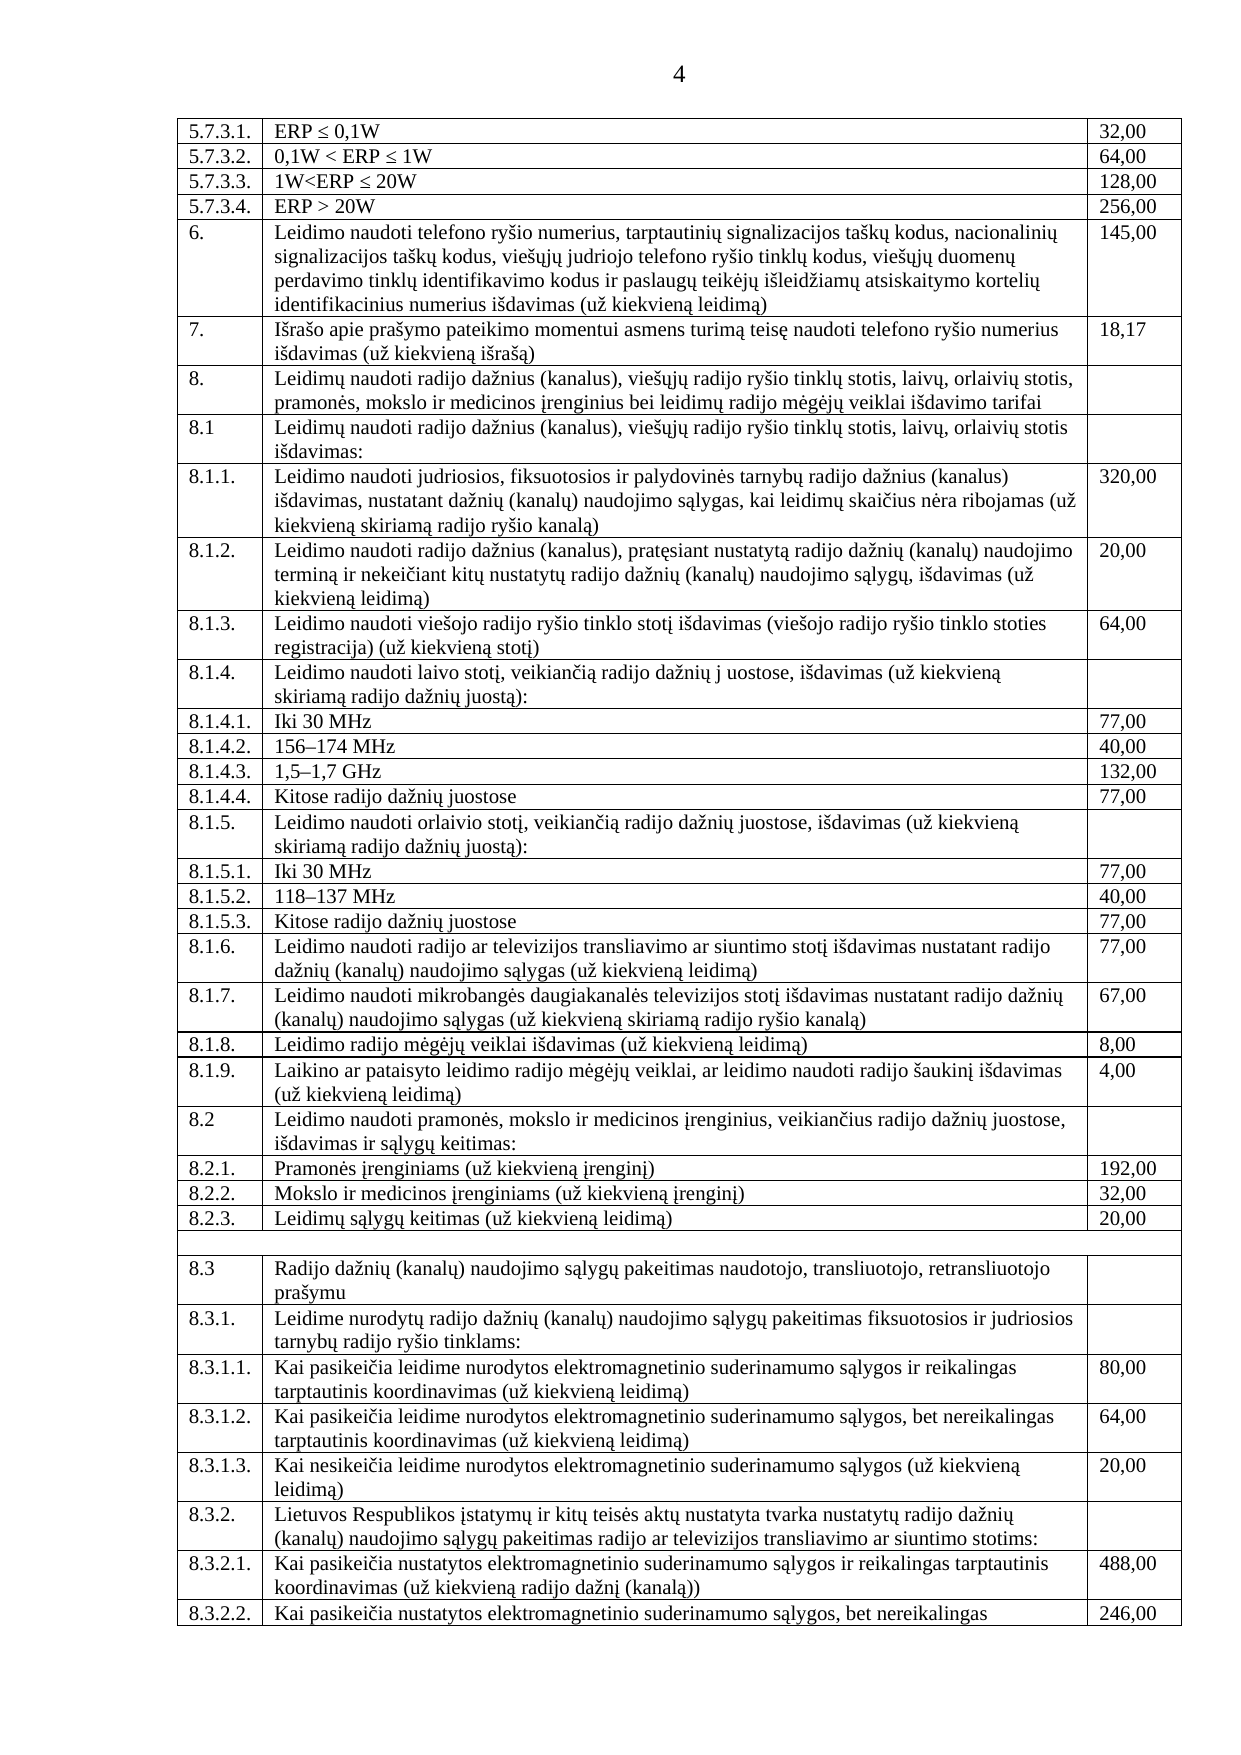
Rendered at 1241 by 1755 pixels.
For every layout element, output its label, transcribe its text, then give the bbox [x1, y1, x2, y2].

table_cell ERP ≤ 0,1W [263, 119, 1087, 143]
table_cell 8.1 [178, 415, 262, 463]
table_cell Kitose radijo dažnių juostose [263, 785, 1087, 808]
table_cell Mokslo ir medicinos įrenginiams (už kiekvieną įrenginį) [263, 1181, 1087, 1205]
table_cell 7. [178, 317, 262, 365]
table_cell [1088, 1256, 1181, 1304]
table_cell 64,00 [1088, 144, 1181, 168]
table_cell Iki 30 MHz [263, 709, 1087, 733]
table_cell 8.1.4.3. [178, 759, 262, 783]
table_cell 64,00 [1088, 1404, 1181, 1452]
table_cell 8.1.7. [178, 983, 262, 1031]
table_cell 118–137 MHz [263, 884, 1087, 908]
table_cell 256,00 [1088, 195, 1181, 218]
table_cell 8.1.2. [178, 538, 262, 610]
table_cell Kai pasikeičia nustatytos elektromagnetinio suderinamumo sąlygos, bet nereikalingas [263, 1600, 1087, 1624]
table_cell 77,00 [1088, 934, 1181, 982]
table_cell ERP > 20W [263, 195, 1087, 218]
table_cell 8.2 [178, 1107, 262, 1155]
table_cell [1088, 366, 1181, 414]
table_cell 320,00 [1088, 464, 1181, 537]
table_cell 8.1.8. [178, 1033, 262, 1056]
table_cell Kitose radijo dažnių juostose [263, 909, 1087, 933]
table_cell 145,00 [1088, 220, 1181, 316]
table_cell 64,00 [1088, 611, 1181, 659]
table_cell Leidimo naudoti orlaivio stotį, veikiančią radijo dažnių juostose, išdavimas (už kiekvieną skiriamą radijo dažnių juostą): [263, 810, 1087, 858]
table_cell 8.1.5.1. [178, 859, 262, 883]
table_cell Lietuvos Respublikos įstatymų ir kitų teisės aktų nustatyta tvarka nustatytų radijo dažnių (kanalų) naudojimo sąlygų pakeitimas radijo ar televizijos transliavimo ar siuntimo stotims: [263, 1502, 1087, 1550]
table_cell 8.1.4.4. [178, 785, 262, 808]
table_cell Leidimų sąlygų keitimas (už kiekvieną leidimą) [263, 1206, 1087, 1230]
table_cell 8.1.5. [178, 810, 262, 858]
table_cell 8,00 [1088, 1033, 1181, 1056]
table_cell 5.7.3.1. [178, 119, 262, 143]
table_cell 20,00 [1088, 1453, 1181, 1501]
table_cell 8.3.2.1. [178, 1551, 262, 1599]
table_cell [1088, 1502, 1181, 1550]
table_cell 246,00 [1088, 1600, 1181, 1624]
table_cell Iki 30 MHz [263, 859, 1087, 883]
table_cell Išrašo apie prašymo pateikimo momentui asmens turimą teisę naudoti telefono ryšio numerius išdavimas (už kiekvieną išrašą) [263, 317, 1087, 365]
table_cell 4,00 [1088, 1058, 1181, 1106]
table_cell [1088, 660, 1181, 708]
table_cell Leidimo naudoti mikrobangės daugiakanalės televizijos stotį išdavimas nustatant radijo dažnių (kanalų) naudojimo sąlygas (už kiekvieną skiriamą radijo ryšio kanalą) [263, 983, 1087, 1031]
table_cell [1088, 1305, 1181, 1353]
table_cell Leidimo naudoti judriosios, fiksuotosios ir palydovinės tarnybų radijo dažnius (kanalus) išdavimas, nustatant dažnių (kanalų) naudojimo sąlygas, kai leidimų skaičius nėra ribojamas (už kiekvieną skiriamą radijo ryšio kanalą) [263, 464, 1087, 537]
table_cell 8.3.2. [178, 1502, 262, 1550]
table_cell 488,00 [1088, 1551, 1181, 1599]
table_cell Kai pasikeičia nustatytos elektromagnetinio suderinamumo sąlygos ir reikalingas tarptautinis koordinavimas (už kiekvieną radijo dažnį (kanalą)) [263, 1551, 1087, 1599]
table_cell Leidimo naudoti radijo dažnius (kanalus), pratęsiant nustatytą radijo dažnių (kanalų) naudojimo terminą ir nekeičiant kitų nustatytų radijo dažnių (kanalų) naudojimo sąlygų, išdavimas (už kiekvieną leidimą) [263, 538, 1087, 610]
table_cell 67,00 [1088, 983, 1181, 1031]
table_cell [1088, 1107, 1181, 1155]
table_cell 77,00 [1088, 909, 1181, 933]
table_cell Radijo dažnių (kanalų) naudojimo sąlygų pakeitimas naudotojo, transliuotojo, retransliuotojo prašymu [263, 1256, 1087, 1304]
table_cell Leidimo naudoti radijo ar televizijos transliavimo ar siuntimo stotį išdavimas nustatant radijo dažnių (kanalų) naudojimo sąlygas (už kiekvieną leidimą) [263, 934, 1087, 982]
table_cell Leidimų naudoti radijo dažnius (kanalus), viešųjų radijo ryšio tinklų stotis, laivų, orlaivių stotis išdavimas: [263, 415, 1087, 463]
table_cell 8.1.5.3. [178, 909, 262, 933]
table_cell Leidimo naudoti viešojo radijo ryšio tinklo stotį išdavimas (viešojo radijo ryšio tinklo stoties registracija) (už kiekvieną stotį) [263, 611, 1087, 659]
table_cell 8.2.1. [178, 1156, 262, 1180]
table_cell Leidimo naudoti pramonės, mokslo ir medicinos įrenginius, veikiančius radijo dažnių juostose, išdavimas ir sąlygų keitimas: [263, 1107, 1087, 1155]
table_cell Leidimo radijo mėgėjų veiklai išdavimas (už kiekvieną leidimą) [263, 1033, 1087, 1056]
table_cell 8.3 [178, 1256, 262, 1304]
table_cell 8.3.2.2. [178, 1600, 262, 1624]
table_cell Pramonės įrenginiams (už kiekvieną įrenginį) [263, 1156, 1087, 1180]
table_cell 8.1.1. [178, 464, 262, 537]
table_cell 77,00 [1088, 709, 1181, 733]
table_cell Leidimo naudoti telefono ryšio numerius, tarptautinių signalizacijos taškų kodus, nacionalinių signalizacijos taškų kodus, viešųjų judriojo telefono ryšio tinklų kodus, viešųjų duomenų perdavimo tinklų identifikavimo kodus ir paslaugų teikėjų išleidžiamų atsiskaitymo kortelių identifikacinius numerius išdavimas (už kiekvieną leidimą) [263, 220, 1087, 316]
table_cell 6. [178, 220, 262, 316]
table_cell 132,00 [1088, 759, 1181, 783]
table_cell 1W<ERP ≤ 20W [263, 169, 1087, 193]
table_cell [1088, 810, 1181, 858]
table_cell 128,00 [1088, 169, 1181, 193]
table_cell 77,00 [1088, 859, 1181, 883]
table_cell 32,00 [1088, 119, 1181, 143]
table_cell 8.1.6. [178, 934, 262, 982]
table_cell 5.7.3.3. [178, 169, 262, 193]
table_cell Kai pasikeičia leidime nurodytos elektromagnetinio suderinamumo sąlygos ir reikalingas tarptautinis koordinavimas (už kiekvieną leidimą) [263, 1355, 1087, 1403]
table_cell 8.1.4.1. [178, 709, 262, 733]
table_cell [1088, 415, 1181, 463]
table_cell 8.3.1.2. [178, 1404, 262, 1452]
table_cell 156–174 MHz [263, 734, 1087, 758]
table_cell Leidime nurodytų radijo dažnių (kanalų) naudojimo sąlygų pakeitimas fiksuotosios ir judriosios tarnybų radijo ryšio tinklams: [263, 1305, 1087, 1353]
table_cell 192,00 [1088, 1156, 1181, 1180]
table_cell 8.1.4.2. [178, 734, 262, 758]
table_cell 8.1.9. [178, 1058, 262, 1106]
table_cell Kai pasikeičia leidime nurodytos elektromagnetinio suderinamumo sąlygos, bet nereikalingas tarptautinis koordinavimas (už kiekvieną leidimą) [263, 1404, 1087, 1452]
table_cell 1,5–1,7 GHz [263, 759, 1087, 783]
table_cell 8.1.5.2. [178, 884, 262, 908]
table_cell 8.2.2. [178, 1181, 262, 1205]
table_cell 0,1W < ERP ≤ 1W [263, 144, 1087, 168]
table_cell 8.1.3. [178, 611, 262, 659]
table_cell 40,00 [1088, 884, 1181, 908]
table_cell 5.7.3.2. [178, 144, 262, 168]
table_cell 8.3.1. [178, 1305, 262, 1353]
table_cell 8.1.4. [178, 660, 262, 708]
table_cell Leidimo naudoti laivo stotį, veikiančią radijo dažnių j uostose, išdavimas (už kiekvieną skiriamą radijo dažnių juostą): [263, 660, 1087, 708]
table_cell 8.3.1.3. [178, 1453, 262, 1501]
table_cell 80,00 [1088, 1355, 1181, 1403]
table_cell Leidimų naudoti radijo dažnius (kanalus), viešųjų radijo ryšio tinklų stotis, laivų, orlaivių stotis, pramonės, mokslo ir medicinos įrenginius bei leidimų radijo mėgėjų veiklai išdavimo tarifai [263, 366, 1087, 414]
table_cell 8.2.3. [178, 1206, 262, 1230]
table_cell 8.3.1.1. [178, 1355, 262, 1403]
table_cell [178, 1231, 1181, 1255]
table_cell 20,00 [1088, 1206, 1181, 1230]
table_cell 8. [178, 366, 262, 414]
table_cell 40,00 [1088, 734, 1181, 758]
table_cell 32,00 [1088, 1181, 1181, 1205]
table_cell Kai nesikeičia leidime nurodytos elektromagnetinio suderinamumo sąlygos (už kiekvieną leidimą) [263, 1453, 1087, 1501]
table_cell 5.7.3.4. [178, 195, 262, 218]
table_cell 18,17 [1088, 317, 1181, 365]
table_cell Laikino ar pataisyto leidimo radijo mėgėjų veiklai, ar leidimo naudoti radijo šaukinį išdavimas (už kiekvieną leidimą) [263, 1058, 1087, 1106]
table_cell 77,00 [1088, 785, 1181, 808]
table_cell 20,00 [1088, 538, 1181, 610]
